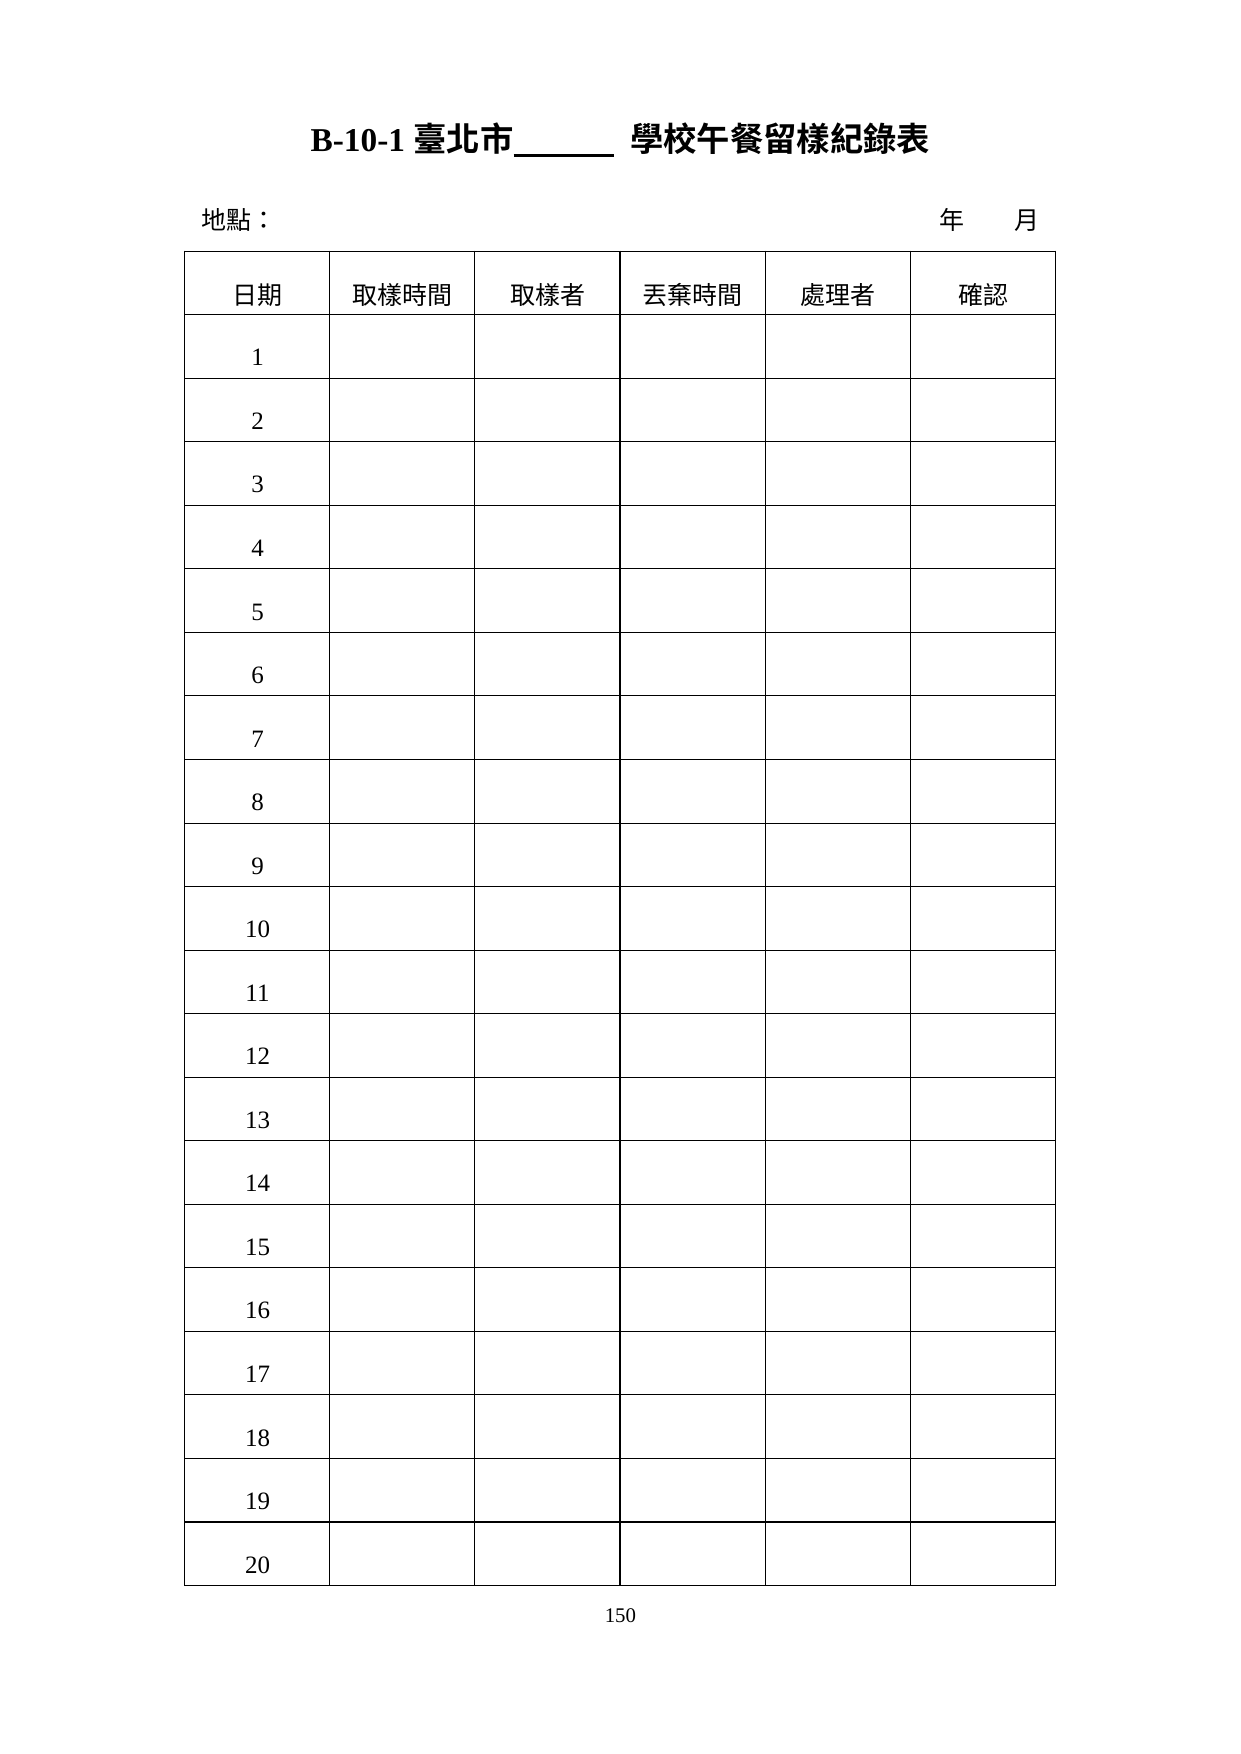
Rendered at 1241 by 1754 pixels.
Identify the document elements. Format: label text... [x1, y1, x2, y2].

table_cell [330, 569, 474, 632]
table_cell [911, 887, 1055, 949]
table_cell [766, 379, 910, 441]
table_cell [330, 824, 474, 886]
text 地點： 年 月 [148, 177, 1092, 239]
table_cell 14 [185, 1141, 329, 1204]
table_cell [911, 379, 1055, 441]
table_cell [621, 1395, 765, 1458]
table_cell [621, 1268, 765, 1331]
table_cell [911, 1141, 1055, 1204]
table_cell 4 [185, 506, 329, 568]
table_header 處理者 [766, 252, 910, 314]
table_cell [621, 442, 765, 505]
table_cell 11 [185, 951, 329, 1013]
table_cell [766, 696, 910, 759]
table_cell 1 [185, 315, 329, 378]
table_cell [621, 379, 765, 441]
table_cell [475, 442, 619, 505]
table_cell [330, 1395, 474, 1458]
table_cell [621, 1205, 765, 1267]
table_cell [911, 633, 1055, 695]
table_cell [766, 1205, 910, 1267]
table_cell [330, 315, 474, 378]
table_cell [475, 379, 619, 441]
table_cell [330, 1078, 474, 1140]
table_cell [475, 887, 619, 949]
table_cell [330, 1205, 474, 1267]
table_cell [475, 696, 619, 759]
table_cell [911, 760, 1055, 822]
table_cell [475, 1332, 619, 1394]
table_cell [475, 1459, 619, 1521]
table_cell [766, 951, 910, 1013]
table_cell [911, 1459, 1055, 1521]
table_cell [475, 760, 619, 822]
table_cell [911, 506, 1055, 568]
table_cell [330, 1332, 474, 1394]
table_cell [766, 1268, 910, 1331]
table_cell [911, 315, 1055, 378]
table_cell [475, 1078, 619, 1140]
table_cell [330, 633, 474, 695]
table_cell [766, 315, 910, 378]
table_cell [911, 696, 1055, 759]
table_cell [475, 1014, 619, 1077]
table_cell 16 [185, 1268, 329, 1331]
table_cell [475, 1268, 619, 1331]
table_cell [475, 824, 619, 886]
table_cell [911, 569, 1055, 632]
table_cell [475, 506, 619, 568]
table_cell [766, 760, 910, 822]
table_cell [766, 569, 910, 632]
table_cell [330, 696, 474, 759]
table_cell [911, 951, 1055, 1013]
table_cell [475, 1523, 619, 1585]
table_cell 10 [185, 887, 329, 949]
table_cell [330, 1459, 474, 1521]
table_cell 15 [185, 1205, 329, 1267]
table_cell [911, 1268, 1055, 1331]
table_cell 9 [185, 824, 329, 886]
table_header 丟棄時間 [621, 252, 765, 314]
table_header 取樣者 [475, 252, 619, 314]
table_cell 20 [185, 1523, 329, 1585]
table_cell [330, 1014, 474, 1077]
table_cell [621, 315, 765, 378]
table_cell [911, 1078, 1055, 1140]
table_cell [911, 1395, 1055, 1458]
table_cell 6 [185, 633, 329, 695]
table_cell [766, 887, 910, 949]
table_cell [475, 1395, 619, 1458]
table_cell 8 [185, 760, 329, 822]
table_cell [330, 1523, 474, 1585]
table_cell [766, 1332, 910, 1394]
table_cell [621, 696, 765, 759]
table_cell [621, 633, 765, 695]
table_cell [330, 1268, 474, 1331]
table_cell [911, 442, 1055, 505]
table_cell [621, 1141, 765, 1204]
table_cell [475, 569, 619, 632]
table_cell [911, 1523, 1055, 1585]
table_cell [475, 315, 619, 378]
table_cell [621, 887, 765, 949]
table_cell [911, 824, 1055, 886]
table_cell 13 [185, 1078, 329, 1140]
table_cell [621, 760, 765, 822]
table_cell 19 [185, 1459, 329, 1521]
table_cell [330, 506, 474, 568]
table_cell 12 [185, 1014, 329, 1077]
table_cell 18 [185, 1395, 329, 1458]
table_header 日期 [185, 252, 329, 314]
table_cell [475, 633, 619, 695]
table_header 確認 [911, 252, 1055, 314]
table_cell [621, 951, 765, 1013]
table_cell [621, 1014, 765, 1077]
table_cell [330, 379, 474, 441]
table_cell [766, 1523, 910, 1585]
table_cell [621, 824, 765, 886]
table_cell 2 [185, 379, 329, 441]
table_header 取樣時間 [330, 252, 474, 314]
table_cell [330, 760, 474, 822]
table_cell 3 [185, 442, 329, 505]
table_cell 17 [185, 1332, 329, 1394]
table_cell [330, 951, 474, 1013]
table_cell [621, 1332, 765, 1394]
table_cell [330, 442, 474, 505]
table_cell [766, 1078, 910, 1140]
table_cell [621, 569, 765, 632]
table_cell 5 [185, 569, 329, 632]
table_cell 7 [185, 696, 329, 759]
table_cell [475, 1141, 619, 1204]
table_cell [766, 442, 910, 505]
table_cell [911, 1205, 1055, 1267]
table_cell [621, 506, 765, 568]
table_cell [330, 1141, 474, 1204]
table_cell [766, 506, 910, 568]
table_cell [766, 1014, 910, 1077]
table_cell [330, 887, 474, 949]
table_cell [766, 1459, 910, 1521]
table_cell [621, 1523, 765, 1585]
table_cell [766, 1395, 910, 1458]
table_cell [475, 1205, 619, 1267]
table_cell [621, 1078, 765, 1140]
table_cell [911, 1014, 1055, 1077]
table_cell [621, 1459, 765, 1521]
table_cell [766, 824, 910, 886]
table_cell [766, 1141, 910, 1204]
table_cell [766, 633, 910, 695]
text B-10-1 臺北市 學校午餐留樣紀錄表 [148, 96, 1092, 158]
table_cell [911, 1332, 1055, 1394]
table_cell [475, 951, 619, 1013]
